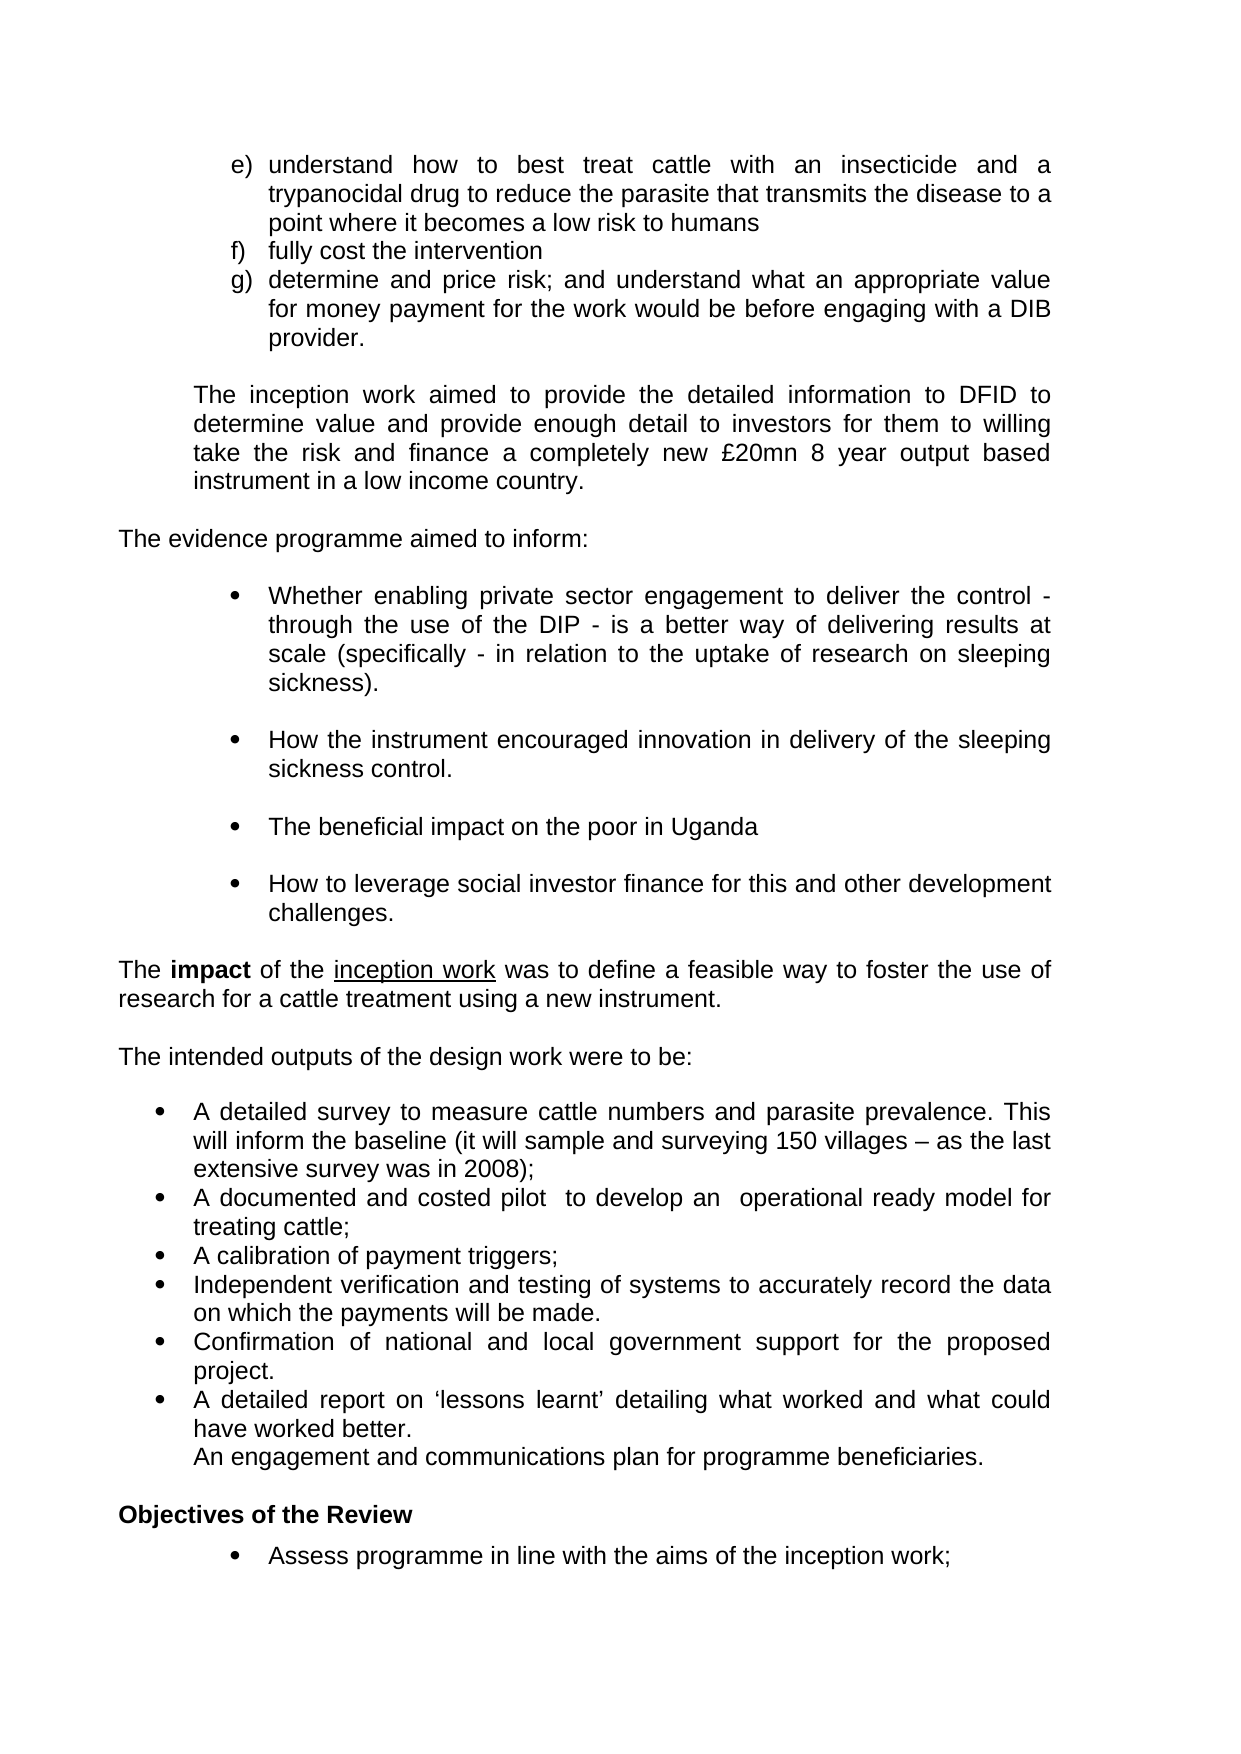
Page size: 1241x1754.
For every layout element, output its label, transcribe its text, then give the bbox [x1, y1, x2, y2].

list fully cost the intervention [231, 236, 1053, 265]
list How to leverage social investor finance for this and other development challenges. [231, 869, 1053, 927]
text The intended outputs of the design work were to be: [118, 1042, 1053, 1070]
list The inception work aimed to provide the detailed information to DFID to determine value and provide enough detail to investors for them to willing take the risk and finance a completely new £20mn 8 year output based instrument in a low income country. [193, 380, 1053, 495]
list A detailed report on ‘lessons learnt’ detailing what worked and what could have worked better. [156, 1385, 1053, 1442]
text The impact of the inception work was to define a feasible way to foster the use of research for a cattle treatment using a new instrument. [118, 955, 1053, 1013]
list A calibration of payment triggers; [156, 1241, 1053, 1269]
list A documented and costed pilot to develop an operational ready model for treating cattle; [156, 1183, 1053, 1241]
list understand how to best treat cattle with an insecticide and a trypanocidal drug to reduce the parasite that transmits the disease to a point where it becomes a low risk to humans [231, 150, 1053, 236]
list The beneficial impact on the poor in Uganda [231, 811, 1053, 840]
list Assess programme in line with the aims of the inception work; [231, 1541, 1053, 1570]
text The evidence programme aimed to inform: [118, 524, 1053, 552]
list How the instrument encouraged innovation in delivery of the sleeping sickness control. [231, 725, 1053, 783]
list Whether enabling private sector engagement to deliver the control - through the use of the DIP - is a better way of delivering results at scale (specifically - in relation to the uptake of research on sleeping sickness). [231, 581, 1053, 696]
list Confirmation of national and local government support for the proposed project. [156, 1327, 1053, 1385]
text Objectives of the Review [118, 1500, 1053, 1529]
list determine and price risk; and understand what an appropriate value for money payment for the work would be before engaging with a DIB provider. [231, 265, 1053, 351]
list A detailed survey to measure cattle numbers and parasite prevalence. This will inform the baseline (it will sample and surveying 150 villages – as the last extensive survey was in 2008); [156, 1097, 1053, 1183]
list Independent verification and testing of systems to accurately record the data on which the payments will be made. [156, 1269, 1053, 1327]
text An engagement and communications plan for programme beneficiaries. [193, 1442, 1053, 1471]
